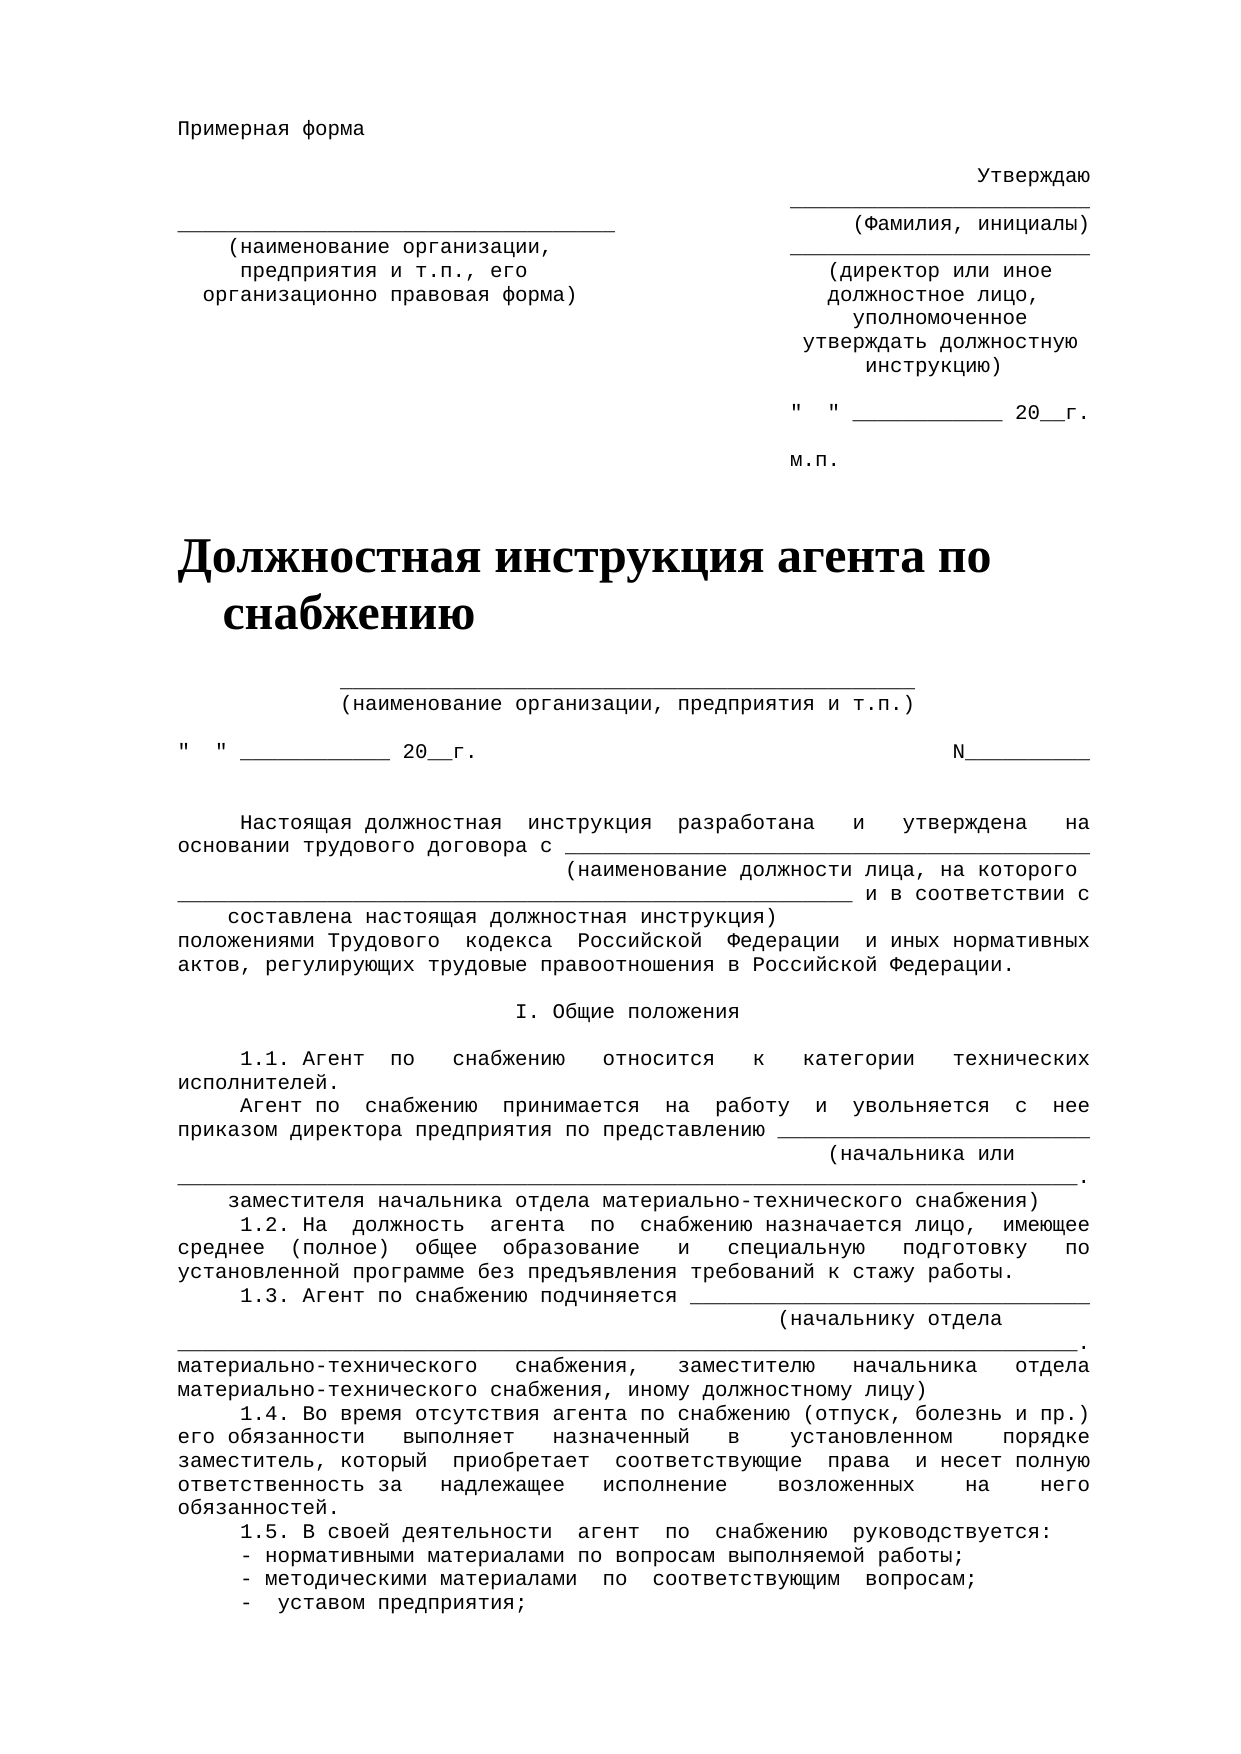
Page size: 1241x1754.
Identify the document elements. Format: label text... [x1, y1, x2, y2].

text 1.2. На должность агента по снабжению назначается лицо, имеющее [177, 1214, 1152, 1237]
text - уставом предприятия; [177, 1592, 1152, 1616]
text (начальника или [177, 1143, 1152, 1166]
text - методическими материалами по соответствующим вопросам; [177, 1568, 1152, 1592]
text исполнителей. [177, 1072, 1152, 1095]
subtitle Должностная инструкция агента по снабжению [177, 526, 1152, 641]
text Настоящая должностная инструкция разработана и утверждена на [177, 812, 1152, 835]
text основании трудового договора с __________________________________________ [177, 835, 1152, 859]
text обязанностей. [177, 1497, 1152, 1521]
text ________________________________________________________________________. [177, 1332, 1152, 1356]
text материально-технического снабжения, иному должностному лицу) [177, 1379, 1152, 1403]
text ______________________________________________ [177, 670, 1152, 693]
text ________________________________________________________________________. [177, 1166, 1152, 1190]
text ___________________________________ (Фамилия, инициалы) [177, 213, 1152, 236]
text материально-технического снабжения, заместителю начальника отдела [177, 1356, 1152, 1379]
text положениями Трудового кодекса Российской Федерации и иных нормативных [177, 930, 1152, 953]
text приказом директора предприятия по представлению _________________________ [177, 1119, 1152, 1143]
text I. Общие положения [177, 1001, 1152, 1024]
text заместителя начальника отдела материально-технического снабжения) [177, 1190, 1152, 1214]
text составлена настоящая должностная инструкция) [177, 906, 1152, 930]
text м.п. [177, 449, 1152, 473]
text " " ____________ 20__г. N__________ [177, 741, 1152, 764]
text (наименование организации, ________________________ [177, 236, 1152, 260]
text инструкцию) [177, 354, 1152, 378]
text - нормативными материалами по вопросам выполняемой работы; [177, 1545, 1152, 1568]
text организационно правовая форма) должностное лицо, [177, 284, 1152, 307]
text 1.5. В своей деятельности агент по снабжению руководствуется: [177, 1521, 1152, 1545]
text Примерная форма [177, 118, 1152, 142]
text уполномоченное [177, 307, 1152, 331]
text (наименование должности лица, на которого [177, 859, 1152, 883]
text ответственность за надлежащее исполнение возложенных на него [177, 1474, 1152, 1497]
text предприятия и т.п., его (директор или иное [177, 260, 1152, 284]
text Агент по снабжению принимается на работу и увольняется с нее [177, 1095, 1152, 1119]
text 1.1. Агент по снабжению относится к категории технических [177, 1048, 1152, 1072]
text (начальнику отдела [177, 1308, 1152, 1332]
text Утверждаю [177, 165, 1152, 189]
text установленной программе без предъявления требований к стажу работы. [177, 1261, 1152, 1284]
text 1.3. Агент по снабжению подчиняется ________________________________ [177, 1284, 1152, 1308]
text ________________________ [177, 189, 1152, 213]
text " " ____________ 20__г. [177, 402, 1152, 426]
text ______________________________________________________ и в соответствии с [177, 883, 1152, 906]
text (наименование организации, предприятия и т.п.) [177, 693, 1152, 717]
text его обязанности выполняет назначенный в установленном порядке [177, 1426, 1152, 1450]
text 1.4. Во время отсутствия агента по снабжению (отпуск, болезнь и пр.) [177, 1403, 1152, 1426]
text утверждать должностную [177, 331, 1152, 354]
text заместитель, который приобретает соответствующие права и несет полную [177, 1450, 1152, 1474]
text актов, регулирующих трудовые правоотношения в Российской Федерации. [177, 953, 1152, 977]
text среднее (полное) общее образование и специальную подготовку по [177, 1237, 1152, 1261]
